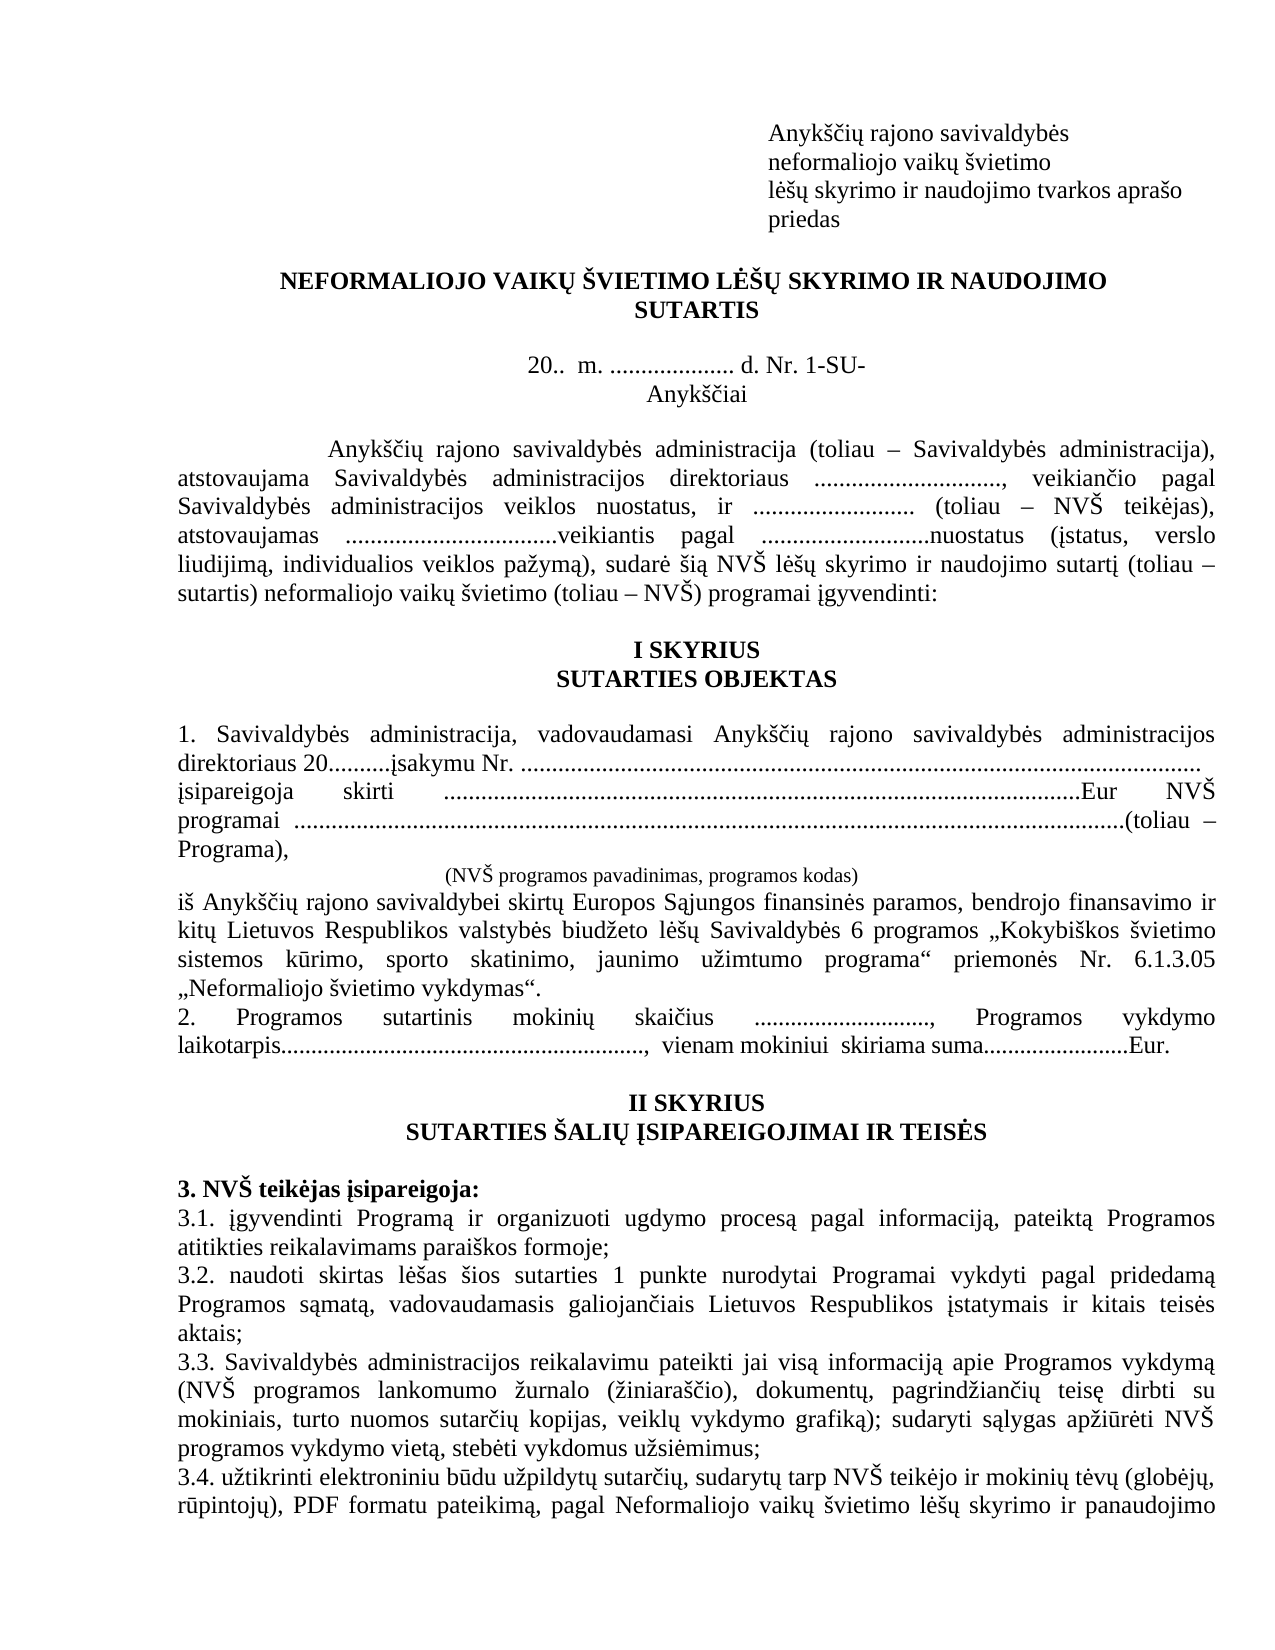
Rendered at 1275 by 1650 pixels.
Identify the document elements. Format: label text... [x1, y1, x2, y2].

text Anykščiai [177, 379, 1216, 407]
text priedas [768, 204, 1216, 233]
text lėšų skyrimo ir naudojimo tvarkos aprašo [768, 176, 1216, 204]
text 3. NVŠ teikėjas įsipareigoja: [177, 1174, 1216, 1203]
text SUTARTIES ŠALIŲ ĮSIPAREIGOJIMAI IR TEISĖS [177, 1117, 1216, 1146]
text įsipareigoja skirti ......................................................................................................Eur NVŠ programai .....................................................................................................................................(toliau – Programa), [177, 776, 1216, 863]
text 2. Programos sutartinis mokinių skaičius ............................., Programos vykdymo laikotarpis............................................................, vienam mokiniui skiriama suma........................Eur. [177, 1002, 1216, 1059]
text 3.4. užtikrinti elektroniniu būdu užpildytų sutarčių, sudarytų tarp NVŠ teikėjo ir mokinių tėvų (globėjų, rūpintojų), PDF formatu pateikimą, pagal Neformaliojo vaikų švietimo lėšų skyrimo ir panaudojimo [177, 1462, 1216, 1519]
text 3.1. įgyvendinti Programą ir organizuoti ugdymo procesą pagal informaciją, pateiktą Programos atitikties reikalavimams paraiškos formoje; [177, 1203, 1216, 1261]
text II SKYRIUS [177, 1088, 1216, 1117]
text iš Anykščių rajono savivaldybei skirtų Europos Sąjungos finansinės paramos, bendrojo finansavimo ir kitų Lietuvos Respublikos valstybės biudžeto lėšų Savivaldybės 6 programos „Kokybiškos švietimo sistemos kūrimo, sporto skatinimo, jaunimo užimtumo programa“ priemonės Nr. 6.1.3.05 „Neformaliojo švietimo vykdymas“. [177, 887, 1216, 1002]
text neformaliojo vaikų švietimo [768, 147, 1216, 176]
text 3.2. naudoti skirtas lėšas šios sutarties 1 punkte nurodytai Programai vykdyti pagal pridedamą Programos sąmatą, vadovaudamasis galiojančiais Lietuvos Respublikos įstatymais ir kitais teisės aktais; [177, 1261, 1216, 1347]
text I SKYRIUS [177, 635, 1216, 664]
text SUTARTIS [177, 295, 1216, 324]
text Anykščių rajono savivaldybės administracija (toliau – Savivaldybės administracija), atstovaujama Savivaldybės administracijos direktoriaus .............................., veikiančio pagal Savivaldybės administracijos veiklos nuostatus, ir .......................... (toliau – NVŠ teikėjas), atstovaujamas ..................................veikiantis pagal ...........................nuostatus (įstatus, verslo liudijimą, individualios veiklos pažymą), sudarė šią NVŠ lėšų skyrimo ir naudojimo sutartį (toliau – sutartis) neformaliojo vaikų švietimo (toliau – NVŠ) programai įgyvendinti: [177, 434, 1216, 606]
text 3.3. Savivaldybės administracijos reikalavimu pateikti jai visą informaciją apie Programos vykdymą (NVŠ programos lankomumo žurnalo (žiniaraščio), dokumentų, pagrindžiančių teisę dirbti su mokiniais, turto nuomos sutarčių kopijas, veiklų vykdymo grafiką); sudaryti sąlygas apžiūrėti NVŠ programos vykdymo vietą, stebėti vykdomus užsiėmimus; [177, 1347, 1216, 1462]
text 1. Savivaldybės administracija, vadovaudamasi Anykščių rajono savivaldybės administracijos direktoriaus 20..........įsakymu Nr. ............................................................................................................. [177, 719, 1216, 776]
text 20.. m. .................... d. Nr. 1-SU- [177, 350, 1216, 379]
text NEFORMALIOJO VAIKŲ ŠVIETIMO LĖŠŲ SKYRIMO IR NAUDOJIMO [177, 266, 1216, 295]
text Anykščių rajono savivaldybės [768, 118, 1216, 147]
text (NVŠ programos pavadinimas, programos kodas) [177, 863, 1216, 887]
text SUTARTIES OBJEKTAS [177, 664, 1216, 693]
